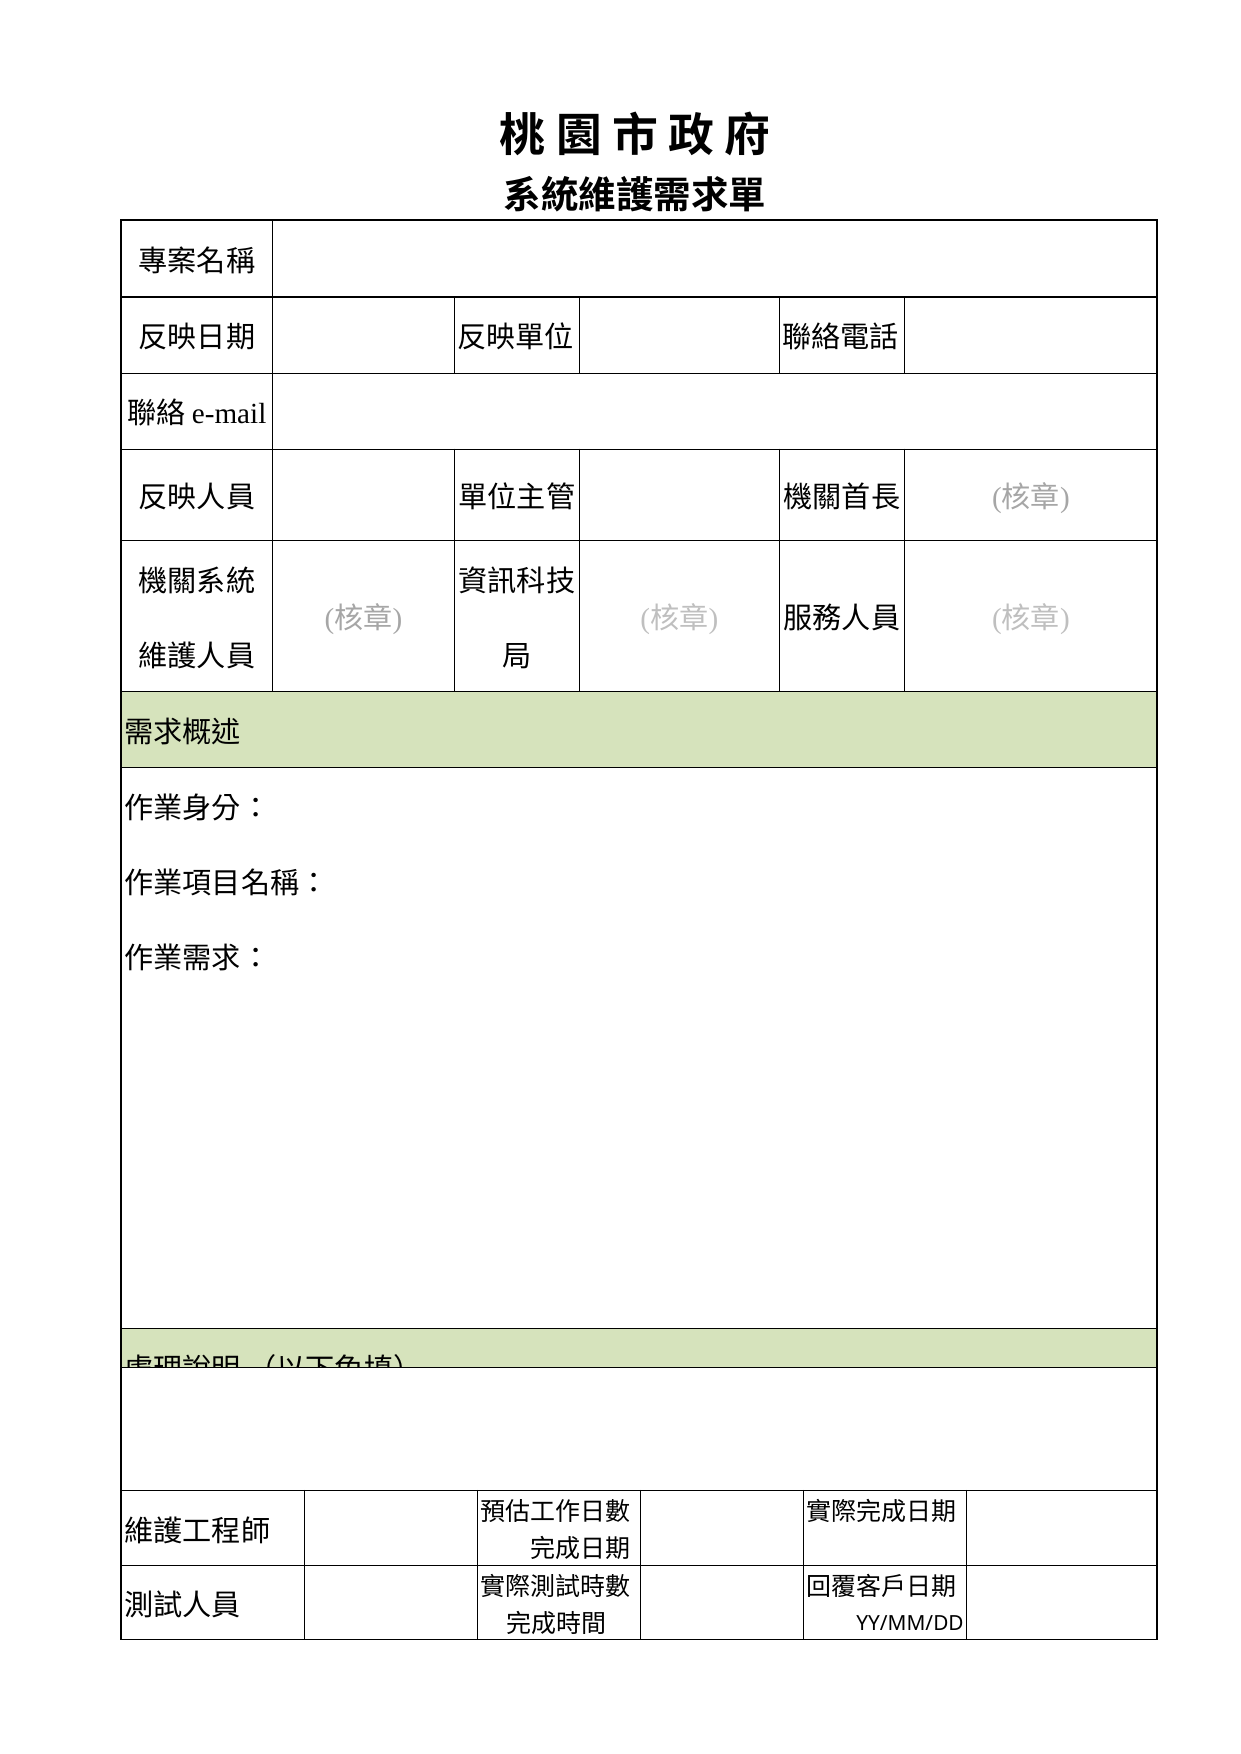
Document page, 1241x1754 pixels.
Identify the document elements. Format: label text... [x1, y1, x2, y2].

table_cell [580, 298, 779, 372]
table_cell 單位主管 [455, 450, 579, 540]
table_cell 作業身分： 作業項目名稱： 作業需求： [122, 768, 1156, 1328]
text 桃 園 市 政 府 [148, 99, 1122, 165]
table_cell 機關系統維護人員 [122, 541, 272, 691]
table_cell [273, 450, 454, 540]
table_cell 聯絡電話 [780, 298, 904, 372]
text 系統維護需求單 [148, 165, 1122, 219]
table_cell 回覆客戶日期 YY/MM/DD [804, 1566, 966, 1639]
table_cell [273, 374, 1156, 448]
table_cell 服務人員 [780, 541, 904, 691]
table_cell [905, 298, 1156, 372]
table_cell 反映人員 [122, 450, 272, 540]
table_cell 預估工作日數 完成日期 [478, 1491, 640, 1564]
table_cell [122, 1368, 1156, 1490]
table_cell 維護工程師 [122, 1491, 304, 1564]
table_cell 反映單位 [455, 298, 579, 372]
table_cell 反映日期 [122, 298, 272, 372]
table_cell [641, 1566, 803, 1639]
table_cell (核章) [273, 541, 454, 691]
table_header [273, 221, 1156, 296]
table_cell (核章) [580, 541, 779, 691]
table_cell [967, 1566, 1156, 1639]
table_cell (核章) [905, 541, 1156, 691]
table_cell 資訊科技局 [455, 541, 579, 691]
table_cell 需求概述 [122, 692, 1156, 767]
table_cell 實際測試時數 完成時間 [478, 1566, 640, 1639]
table_cell [305, 1566, 477, 1639]
table_cell [305, 1491, 477, 1564]
table_cell 機關首長 [780, 450, 904, 540]
table_cell 測試人員 [122, 1566, 304, 1639]
table_cell 處理說明 （以下免填） [122, 1329, 1156, 1367]
table_cell 實際完成日期 [804, 1491, 966, 1564]
table_header 專案名稱 [122, 221, 272, 296]
table_cell [641, 1491, 803, 1564]
table_cell [967, 1491, 1156, 1564]
table_cell [580, 450, 779, 540]
table_cell (核章) [905, 450, 1156, 540]
table_cell 聯絡e-mail [122, 374, 272, 448]
table_cell [273, 298, 454, 372]
